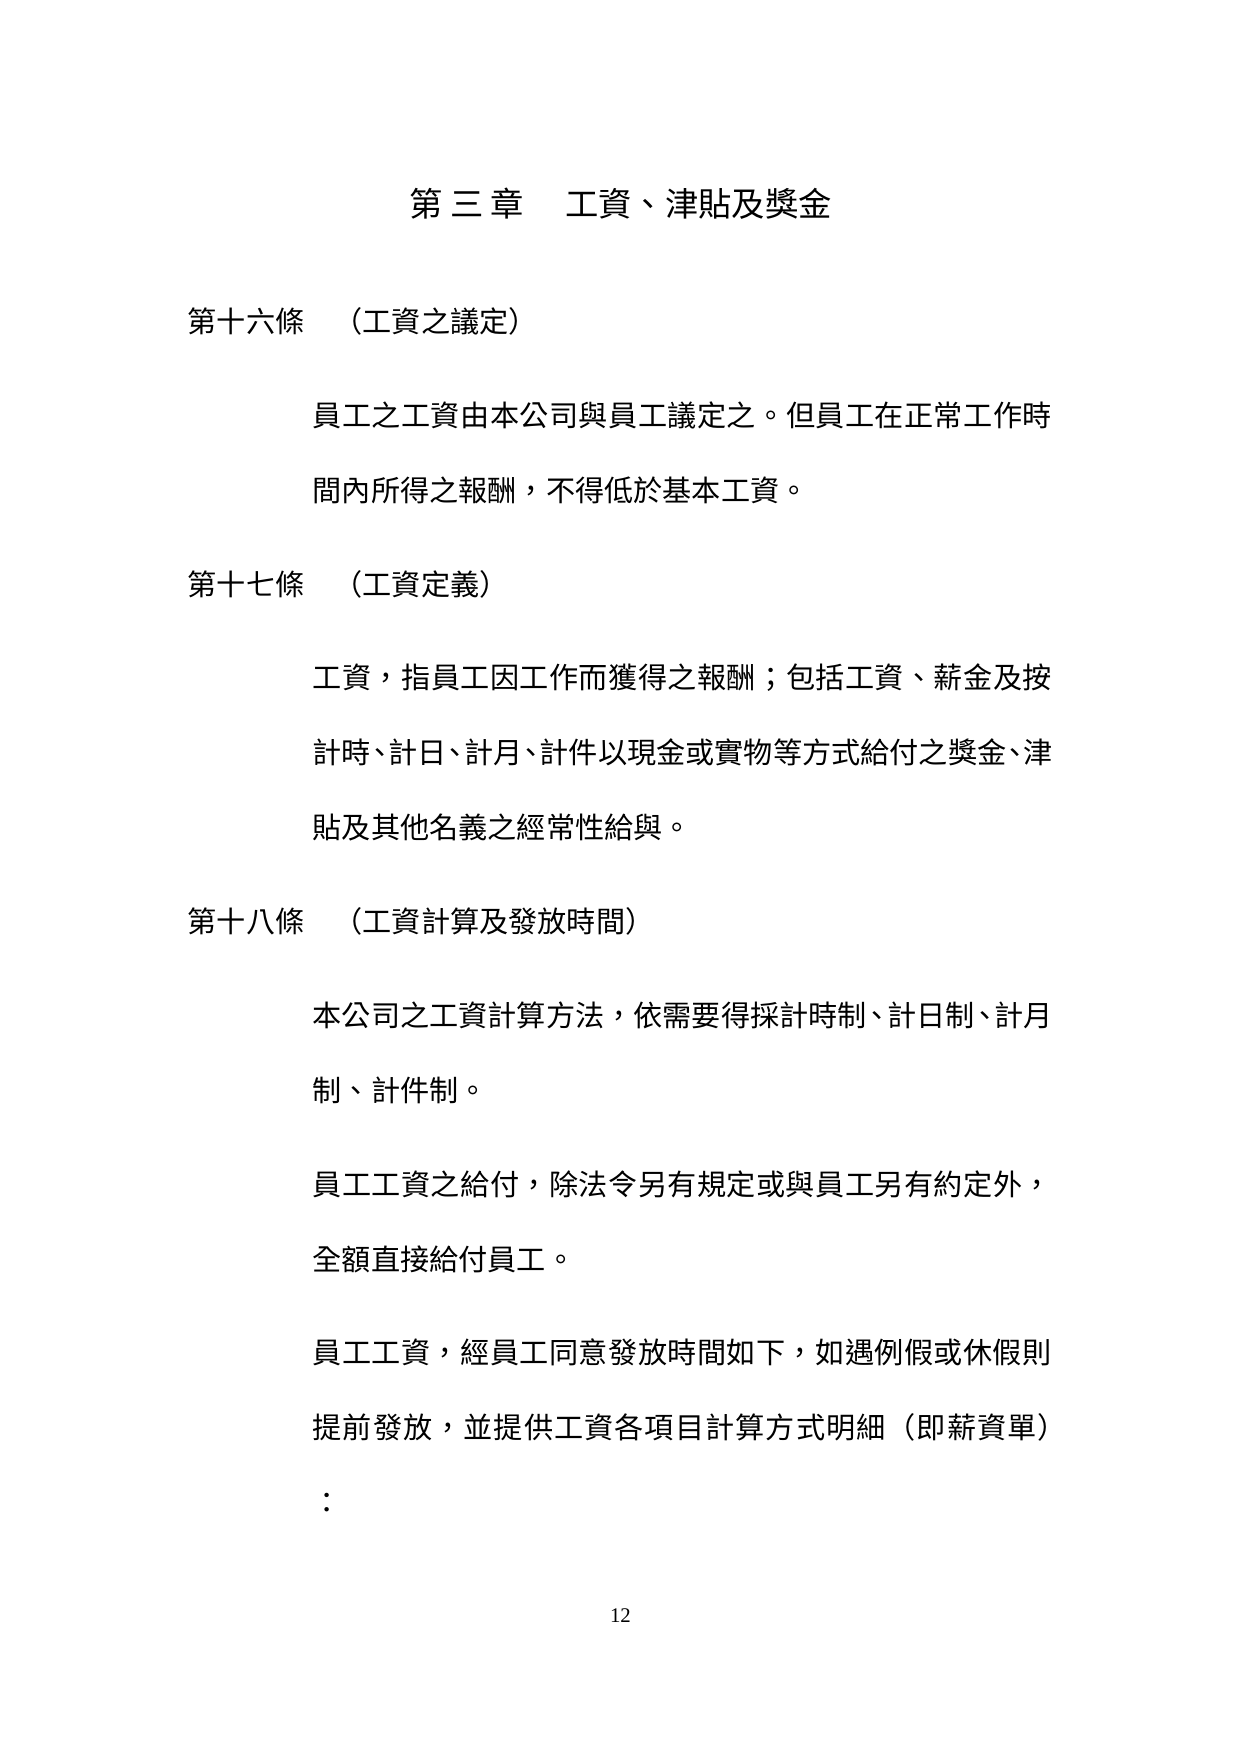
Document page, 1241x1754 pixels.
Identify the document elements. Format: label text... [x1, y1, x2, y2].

text 工資，指員工因工作而獲得之報酬；包括工資、薪金及按計時、計日、計月、計件以現金或實物等方式給付之獎金、津貼及其他名義之經常性給與。 [312, 638, 1053, 863]
text 第十八條 （工資計算及發放時間） [187, 882, 1053, 957]
subtitle 工資、津貼及獎金 [187, 164, 1053, 239]
text 第十六條 （工資之議定） [187, 282, 1053, 357]
text 員工工資，經員工同意發放時間如下，如遇例假或休假則提前發放，並提供工資各項目計算方式明細（即薪資單）： [312, 1313, 1053, 1538]
text 員工工資之給付，除法令另有規定或與員工另有約定外，全額直接給付員工。 [312, 1145, 1053, 1295]
text 本公司之工資計算方法，依需要得採計時制、計日制、計月制、計件制。 [312, 976, 1053, 1126]
text 員工之工資由本公司與員工議定之。但員工在正常工作時間內所得之報酬，不得低於基本工資。 [312, 376, 1053, 526]
text 第十七條 （工資定義） [187, 545, 1053, 620]
